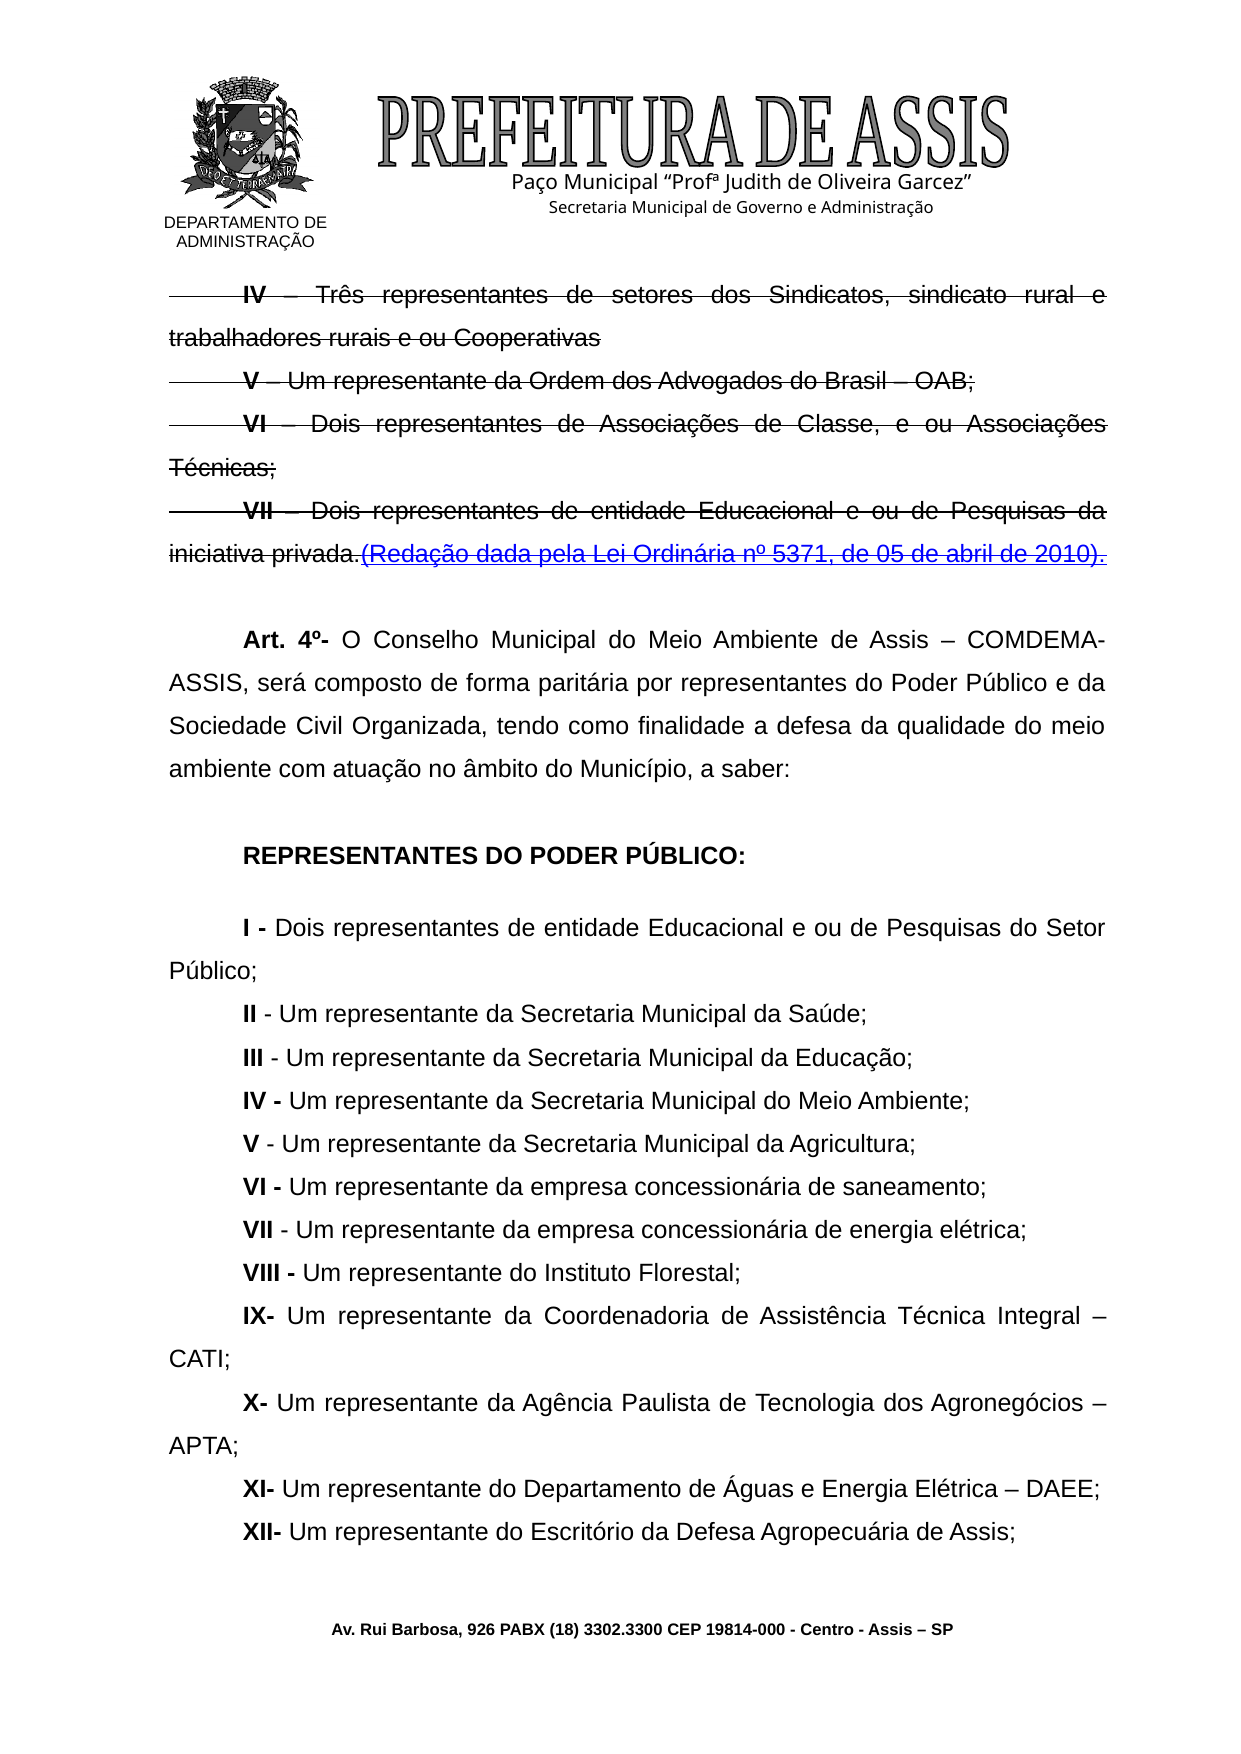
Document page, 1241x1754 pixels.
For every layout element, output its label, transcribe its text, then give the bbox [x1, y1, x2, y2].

text VI – Dois representantes de Associações de Classe, e ou Associações Técnicas; [169, 426, 1107, 481]
text IV – Três representantes de setores dos Sindicatos, sindicato rural e trabalhadores rurais e ou Cooperativas [169, 280, 1107, 296]
text IV – Três representantes de setores dos Sindicatos, sindicato rural e trabalhadores rurais e ou Cooperativas [169, 297, 1107, 352]
text Art. 4º- O Conselho Municipal do Meio Ambiente de Assis – COMDEMA-ASSIS, será composto de forma paritária por representantes do Poder Público e da Sociedade Civil Organizada, tendo como finalidade a defesa da qualidade do meio ambiente com atuação no âmbito do Município, a saber: [169, 625, 1107, 783]
text V – Um representante da Ordem dos Advogados do Brasil – OAB; [169, 366, 1107, 395]
text V - Um representante da Secretaria Municipal da Agricultura; [169, 1129, 1107, 1158]
text REPRESENTANTES DO PODER PÚBLICO: [169, 841, 1107, 869]
text II - Um representante da Secretaria Municipal da Saúde; [169, 999, 1107, 1028]
text X- Um representante da Agência Paulista de Tecnologia dos Agronegócios – APTA; [169, 1388, 1107, 1459]
text III - Um representante da Secretaria Municipal da Educação; [169, 1043, 1107, 1071]
text VII – Dois representantes de entidade Educacional e ou de Pesquisas da iniciativa privada.(Redação dada pela Lei Ordinária nº 5371, de 05 de abril de 2010). [542, 556, 1095, 564]
text VI - Um representante da empresa concessionária de saneamento; [169, 1172, 1107, 1201]
text XI- Um representante do Departamento de Águas e Energia Elétrica – DAEE; [169, 1474, 1107, 1503]
text XII- Um representante do Escritório da Defesa Agropecuária de Assis; [169, 1517, 1107, 1546]
text VII - Um representante da empresa concessionária de energia elétrica; [169, 1215, 1107, 1244]
text VII – Dois representantes de entidade Educacional e ou de Pesquisas da iniciativa privada.(Redação dada pela Lei Ordinária nº 5371, de 05 de abril de 2010). [169, 513, 1107, 555]
text VIII - Um representante do Instituto Florestal; [169, 1258, 1107, 1287]
text I - Dois representantes de entidade Educacional e ou de Pesquisas do Setor Público; [169, 913, 1107, 985]
text IV - Um representante da Secretaria Municipal do Meio Ambiente; [169, 1086, 1107, 1114]
text VI – Dois representantes de Associações de Classe, e ou Associações Técnicas; [169, 409, 1107, 425]
text IX- Um representante da Coordenadoria de Assistência Técnica Integral – CATI; [169, 1301, 1107, 1373]
text VII – Dois representantes de entidade Educacional e ou de Pesquisas da iniciativa privada.(Redação dada pela Lei Ordinária nº 5371, de 05 de abril de 2010). [169, 496, 1107, 511]
